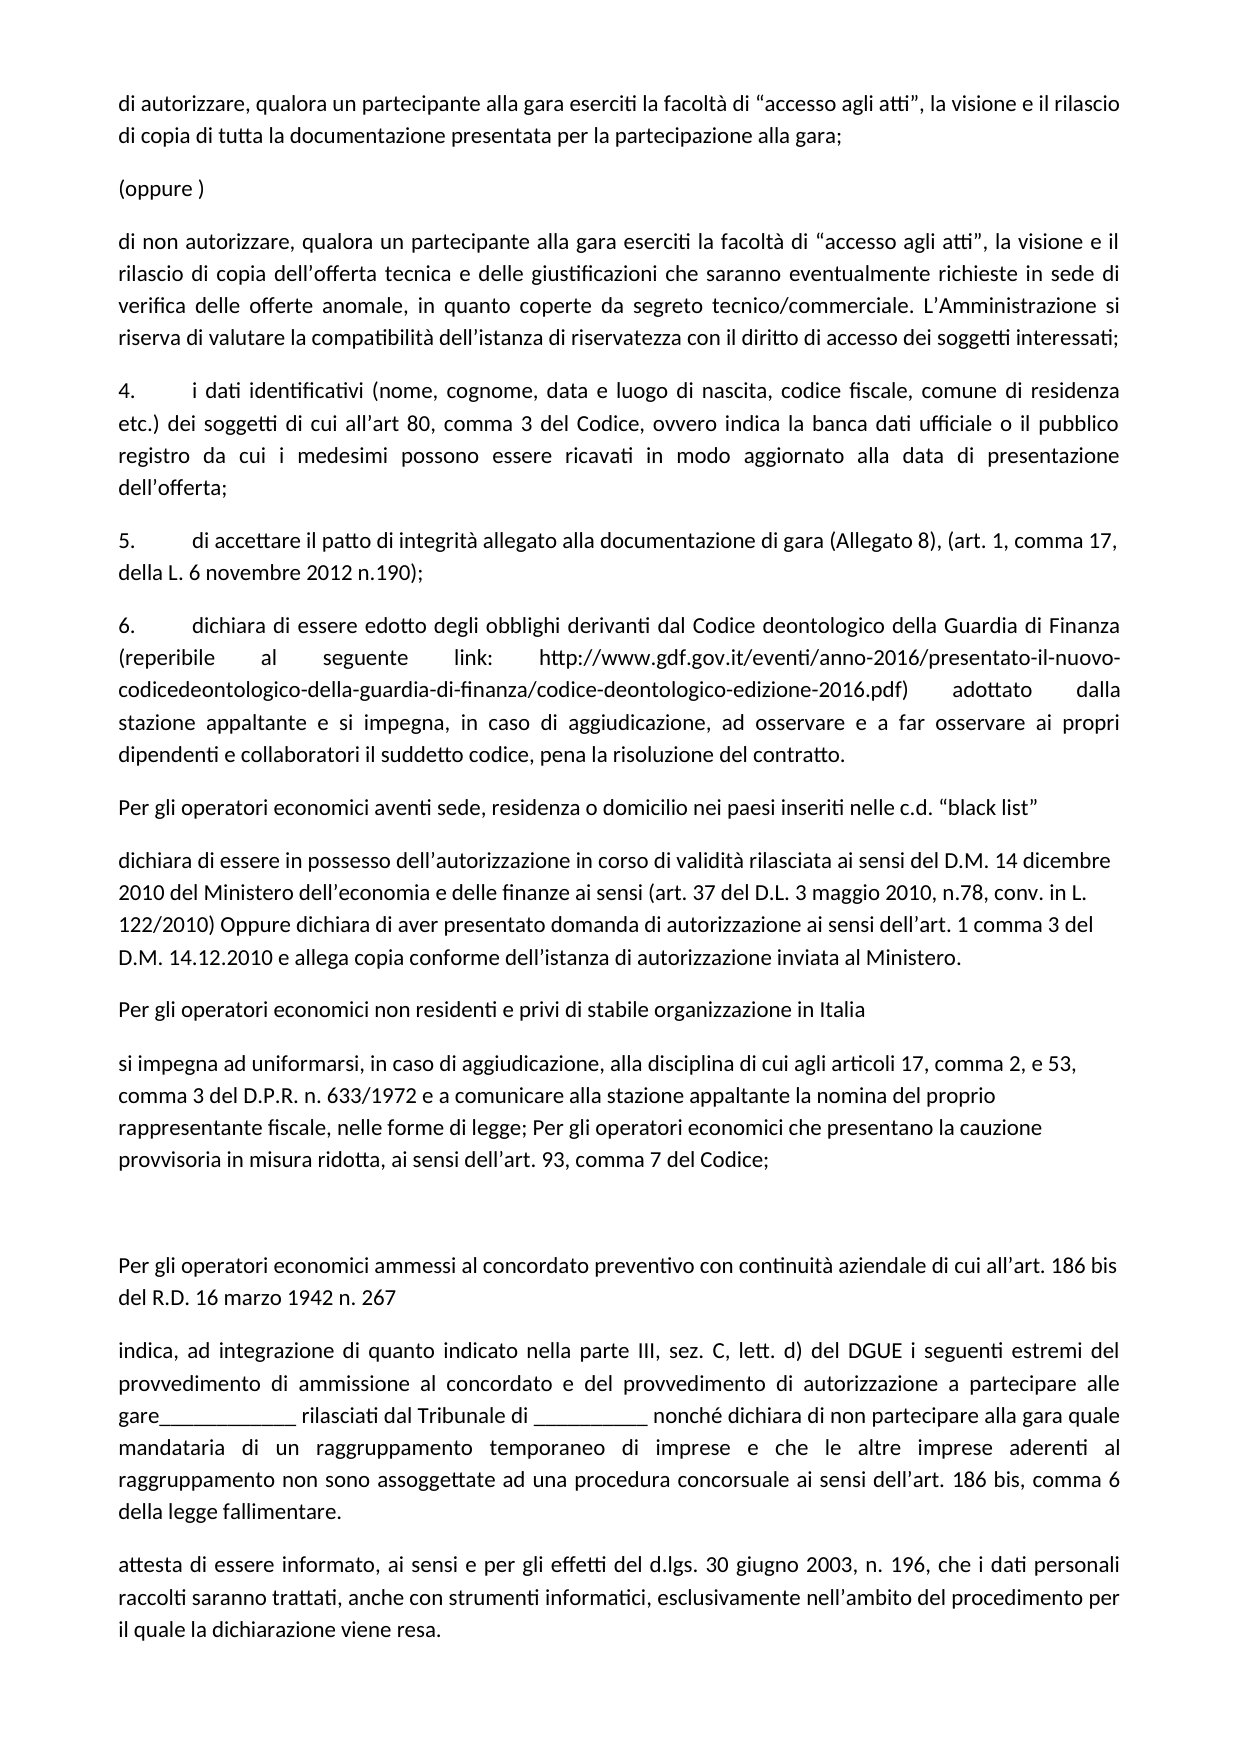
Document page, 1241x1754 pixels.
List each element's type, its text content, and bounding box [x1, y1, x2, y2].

text attesta di essere informato, ai sensi e per gli effetti del d.lgs. 30 giugno 2003, n. 196, che i dati personali raccolti saranno trattati, anche con strumenti informatici, esclusivamente nell’ambito del procedimento per il quale la dichiarazione viene resa. [118, 1550, 1122, 1643]
text Per gli operatori economici ammessi al concordato preventivo con continuità aziendale di cui all’art. 186 bis del R.D. 16 marzo 1942 n. 267 [118, 1251, 1122, 1311]
text 6. dichiara di essere edotto degli obblighi derivanti dal Codice deontologico della Guardia di Finanza (reperibile al seguente link: http://www.gdf.gov.it/eventi/anno-2016/presentato-il-nuovo-codicedeontologico-della-guardia-di-finanza/codice-deontologico-edizione-2016.pdf) adottato dalla stazione appaltante e si impegna, in caso di aggiudicazione, ad osservare e a far osservare ai propri dipendenti e collaboratori il suddetto codice, pena la risoluzione del contratto. [118, 611, 1122, 768]
text Per gli operatori economici non residenti e privi di stabile organizzazione in Italia [118, 996, 1122, 1024]
text di autorizzare, qualora un partecipante alla gara eserciti la facoltà di “accesso agli atti”, la visione e il rilascio di copia di tutta la documentazione presentata per la partecipazione alla gara; [118, 89, 1122, 149]
text 5. di accettare il patto di integrità allegato alla documentazione di gara (Allegato 8), (art. 1, comma 17, della L. 6 novembre 2012 n.190); [118, 526, 1122, 586]
text dichiara di essere in possesso dell’autorizzazione in corso di validità rilasciata ai sensi del D.M. 14 dicembre 2010 del Ministero dell’economia e delle finanze ai sensi (art. 37 del D.L. 3 maggio 2010, n.78, conv. in L. 122/2010) Oppure dichiara di aver presentato domanda di autorizzazione ai sensi dell’art. 1 comma 3 del D.M. 14.12.2010 e allega copia conforme dell’istanza di autorizzazione inviata al Ministero. [118, 846, 1122, 971]
text di non autorizzare, qualora un partecipante alla gara eserciti la facoltà di “accesso agli atti”, la visione e il rilascio di copia dell’offerta tecnica e delle giustificazioni che saranno eventualmente richieste in sede di verifica delle offerte anomale, in quanto coperte da segreto tecnico/commerciale. L’Amministrazione si riserva di valutare la compatibilità dell’istanza di riservatezza con il diritto di accesso dei soggetti interessati; [118, 227, 1122, 351]
text Per gli operatori economici aventi sede, residenza o domicilio nei paesi inseriti nelle c.d. “black list” [118, 793, 1122, 821]
text (oppure ) [118, 174, 1122, 202]
text 4. i dati identificativi (nome, cognome, data e luogo di nascita, codice fiscale, comune di residenza etc.) dei soggetti di cui all’art 80, comma 3 del Codice, ovvero indica la banca dati ufficiale o il pubblico registro da cui i medesimi possono essere ricavati in modo aggiornato alla data di presentazione dell’offerta; [118, 376, 1122, 501]
text si impegna ad uniformarsi, in caso di aggiudicazione, alla disciplina di cui agli articoli 17, comma 2, e 53, comma 3 del D.P.R. n. 633/1972 e a comunicare alla stazione appaltante la nomina del proprio rappresentante fiscale, nelle forme di legge; Per gli operatori economici che presentano la cauzione provvisoria in misura ridotta, ai sensi dell’art. 93, comma 7 del Codice; [118, 1049, 1122, 1173]
text indica, ad integrazione di quanto indicato nella parte III, sez. C, lett. d) del DGUE i seguenti estremi del provvedimento di ammissione al concordato e del provvedimento di autorizzazione a partecipare alle gare____________ rilasciati dal Tribunale di __________ nonché dichiara di non partecipare alla gara quale mandataria di un raggruppamento temporaneo di imprese e che le altre imprese aderenti al raggruppamento non sono assoggettate ad una procedura concorsuale ai sensi dell’art. 186 bis, comma 6 della legge fallimentare. [118, 1336, 1122, 1525]
